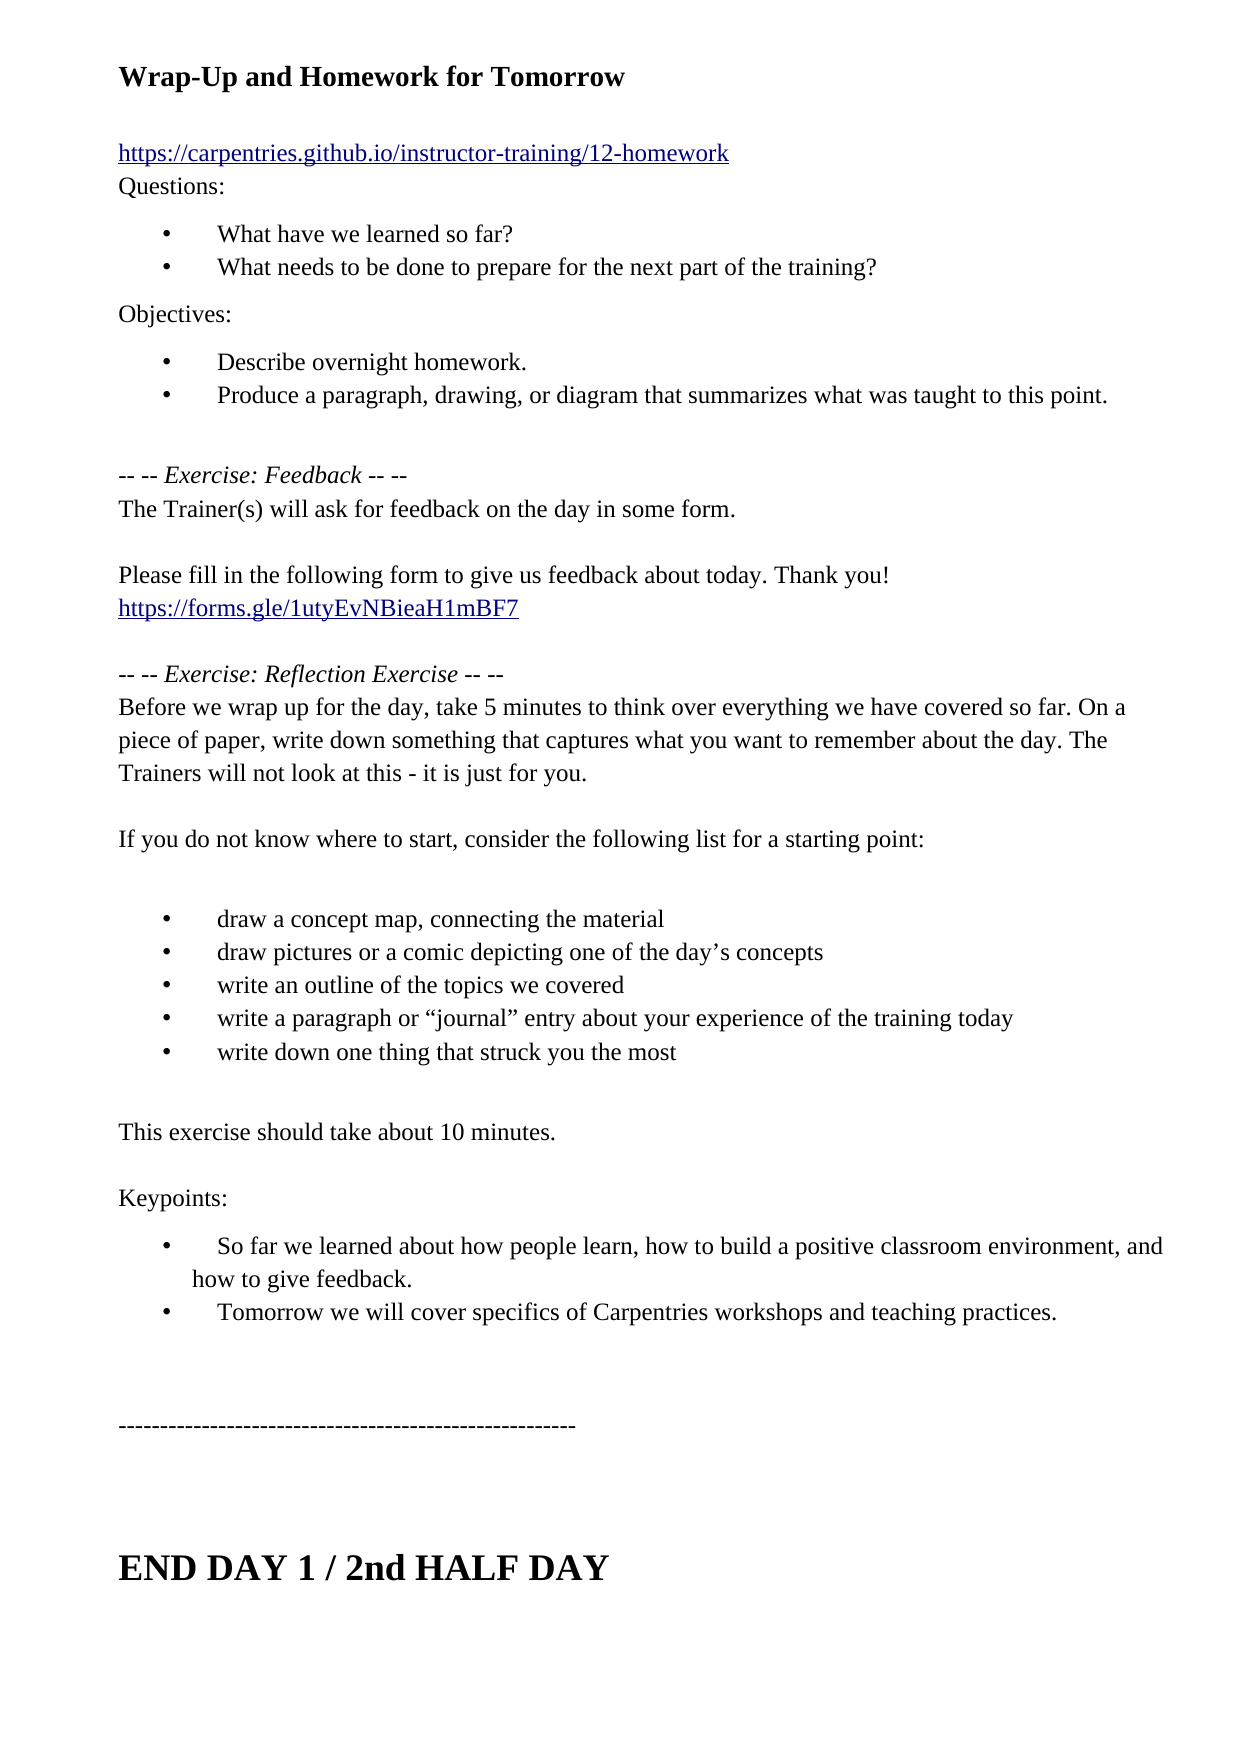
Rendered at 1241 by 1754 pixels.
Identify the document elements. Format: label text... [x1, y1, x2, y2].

subtitle Wrap-Up and Homework for Tomorrow [118, 59, 1181, 93]
list What needs to be done to prepare for the next part of the training? [162, 252, 1181, 281]
list So far we learned about how people learn, how to build a positive classroom environment, and how to give feedback. [162, 1231, 1181, 1293]
text ------------------------------------------------------- [118, 1344, 1181, 1505]
list write down one thing that struck you the most [162, 1037, 1181, 1065]
list draw pictures or a comic depicting one of the day’s concepts [162, 937, 1181, 966]
list Describe overnight homework. [162, 347, 1181, 376]
list Tomorrow we will cover specifics of Carpentries workshops and teaching practices. [162, 1297, 1181, 1326]
list draw a concept map, connecting the material [162, 904, 1181, 933]
subtitle END DAY 1 / 2nd HALF DAY [118, 1545, 1181, 1588]
list write a paragraph or “journal” entry about your experience of the training today [162, 1003, 1181, 1032]
text https://carpentries.github.io/instructor-training/12-homework Questions: [118, 105, 1181, 200]
text -- -- Exercise: Feedback -- -- The Trainer(s) will ask for feedback on the day in some form. Please fill in the following form to give us feedback about today. Thank you! https://forms.gle/1utyEvNBieaH1mBF7 -- -- Exercise: Reflection Exercise -- -- Before we wrap up for the day, take 5 minutes to think over everything we have covered so far. On a piece of paper, write down something that captures what you want to remember about the day. The Trainers will not look at this - it is just for you. If you do not know where to start, consider the following list for a starting point: [118, 428, 1181, 886]
text This exercise should take about 10 minutes. Keypoints: [118, 1084, 1181, 1212]
list What have we learned so far? [162, 219, 1181, 247]
list Produce a paragraph, drawing, or diagram that summarizes what was taught to this point. [162, 380, 1181, 409]
list write an outline of the topics we covered [162, 971, 1181, 999]
text ------------------------------------------------------- [118, 1601, 1181, 1662]
text Objectives: [118, 299, 1181, 328]
